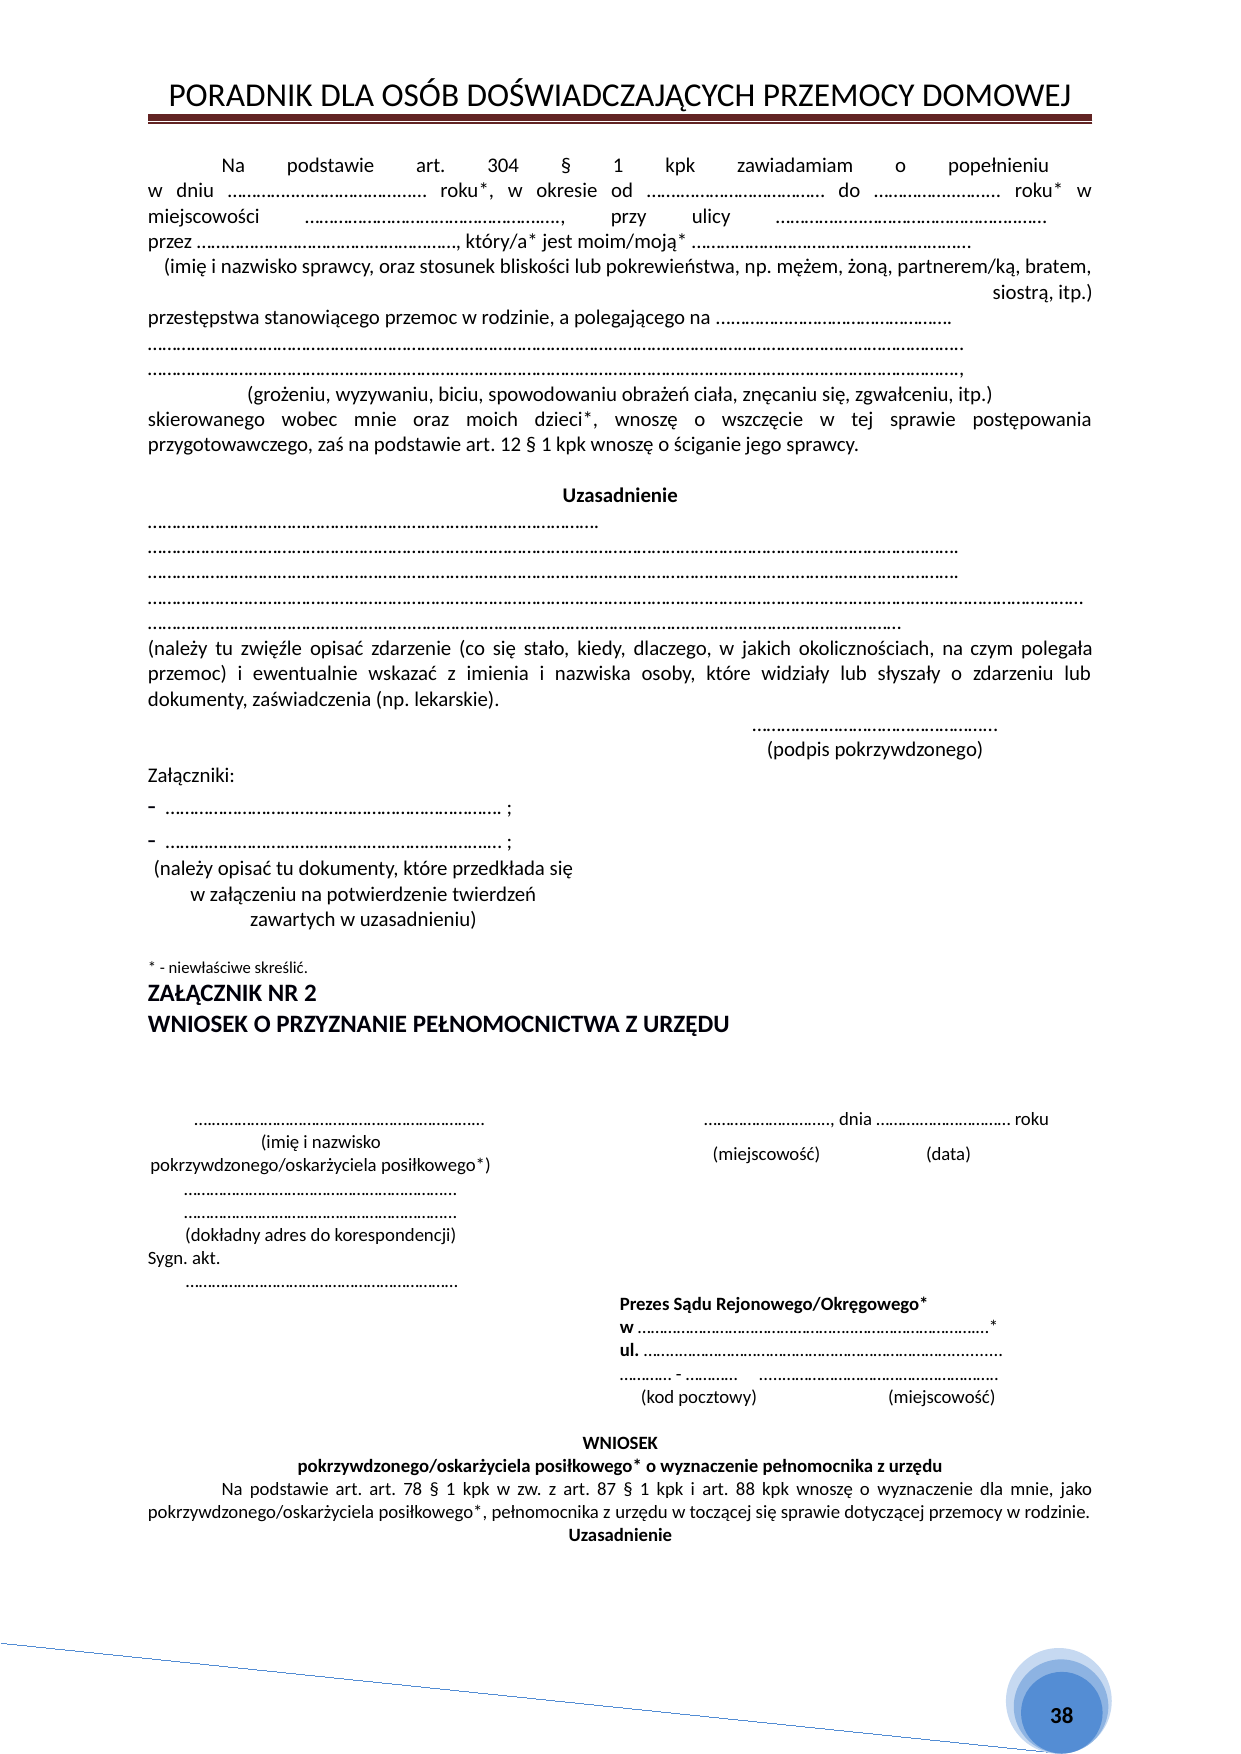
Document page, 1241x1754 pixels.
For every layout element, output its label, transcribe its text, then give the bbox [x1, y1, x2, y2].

text ……………………………………………………………………………………………………………………………………………………., [148, 355, 1092, 381]
table_cell Prezes Sądu Rejonowego/Okręgowego* w …………………………………………..……………………….…* [608, 1292, 1124, 1338]
table_cell (dokładny adres do korespondencji) [136, 1223, 505, 1246]
table_cell [505, 1292, 608, 1338]
table_cell (imię i nazwisko pokrzywdzonego/oskarżyciela posiłkowego*) [136, 1130, 505, 1176]
table_cell ………… - ………… .....………………………………………….. [608, 1362, 1124, 1385]
table_cell [505, 1362, 608, 1385]
text (należy opisać tu dokumenty, które przedkłada się w załączeniu na potwierdzenie twierdzeń zawartych w uzasadnieniu) [148, 856, 579, 932]
table_cell [505, 1176, 608, 1200]
text Uzasadnienie [148, 482, 1092, 508]
text * - niewłaściwe skreślić. [148, 957, 1092, 977]
table_cell [136, 1338, 505, 1362]
table_cell [136, 1385, 505, 1408]
subtitle ZAŁĄCZNIK NR 2 [148, 977, 1092, 1008]
table_cell [505, 1200, 608, 1223]
text (należy tu zwięźle opisać zdarzenie (co się stało, kiedy, dlaczego, w jakich okolicznościach, na czym polegała przemoc) i ewentualnie wskazać z imienia i nazwiska osoby, które widziały lub słyszały o zdarzeniu lub dokumenty, zaświadczenia (np. lekarskie). [148, 635, 1092, 711]
text (imię i nazwisko sprawcy, oraz stosunek bliskości lub pokrewieństwa, np. mężem, żoną, partnerem/ką, bratem, siostrą, itp.) [148, 254, 1092, 304]
table_cell [505, 1338, 608, 1362]
table_cell [505, 1130, 608, 1176]
text Na podstawie art. 304 § 1 kpk zawiadamiam o popełnieniu w dniu …………..…………………...… roku*, w okresie od …….………………………… do ……………..……... roku* w miejscowości ………………………………………….…., przy ulicy ………….…..…………………………..…… przez ………………………………………………, który/a* jest moim/moją* ……………………………….………………... [148, 152, 1092, 254]
table_header …………………………………………... [654, 711, 1096, 737]
table_cell [505, 1385, 608, 1408]
text skierowanego wobec mnie oraz moich dzieci*, wnoszę o wszczęcie w tej sprawie postępowania przygotowawczego, zaś na podstawie art. 12 § 1 kpk wnoszę o ściganie jego sprawcy. [148, 406, 1092, 457]
table_header [136, 711, 654, 737]
text Na podstawie art. art. 78 § 1 kpk w zw. z art. 87 § 1 kpk i art. 88 kpk wnoszę o wyznaczenie dla mnie, jako pokrzywdzonego/oskarżyciela posiłkowego*, pełnomocnika z urzędu w toczącej się sprawie dotyczącej przemocy w rodzinie. [148, 1477, 1092, 1523]
table_cell Sygn. akt. ……………………………………………………… [136, 1246, 505, 1292]
text Uzasadnienie [148, 1523, 1092, 1546]
text Załączniki: [148, 762, 1092, 787]
table_cell [608, 1200, 1124, 1223]
text przestępstwa stanowiącego przemoc w rodzinie, a polegającego na ...………………………………………. [148, 304, 1092, 330]
table_cell (podpis pokrzywdzonego) [654, 737, 1096, 762]
table_cell (miejscowość) (data) [608, 1130, 1124, 1176]
table_cell [505, 1223, 608, 1246]
table_cell (kod pocztowy) (miejscowość) [608, 1385, 1124, 1408]
table_cell [608, 1246, 1124, 1292]
text ………………………………………………………………………………….…………………………………………………………………………………………………………………………………………………….…………………………………………………………………………………………………………………………………………………….…………………………………………………………………………………………………………………………………………………………………………………………………………………………….………………………………………………………………………………………… [148, 508, 1092, 635]
text …………………………………………………………………………………………………………………………………………………….. [148, 330, 1092, 355]
table_cell ul. ……..………………………………………………………........... [608, 1338, 1124, 1362]
table_header [505, 1039, 608, 1130]
list ……………………………………………………………. ; [148, 787, 1092, 821]
subtitle WNIOSEK O PRZYZNANIE PEŁNOMOCNICTWA Z URZĘDU [148, 1008, 1092, 1038]
table_cell ……………………………………………………... [136, 1200, 505, 1223]
table_cell [136, 1362, 505, 1385]
list ………………………………………………………….… ; [148, 821, 1092, 856]
table_cell [136, 737, 654, 762]
table_cell [505, 1246, 608, 1292]
table_cell [136, 1292, 505, 1338]
text pokrzywdzonego/oskarżyciela posiłkowego* o wyznaczenie pełnomocnika z urzędu [148, 1454, 1092, 1477]
table_cell [608, 1176, 1124, 1200]
text WNIOSEK [148, 1431, 1092, 1454]
table_header ……………………….., dnia ……….………………… roku [608, 1039, 1124, 1130]
text (grożeniu, wyzywaniu, biciu, spowodowaniu obrażeń ciała, znęcaniu się, zgwałceniu, itp.) [148, 381, 1092, 406]
table_cell ……………………………………………………... [136, 1176, 505, 1200]
table_cell [608, 1223, 1124, 1246]
table_header ….……………………………………………………... [136, 1039, 505, 1130]
